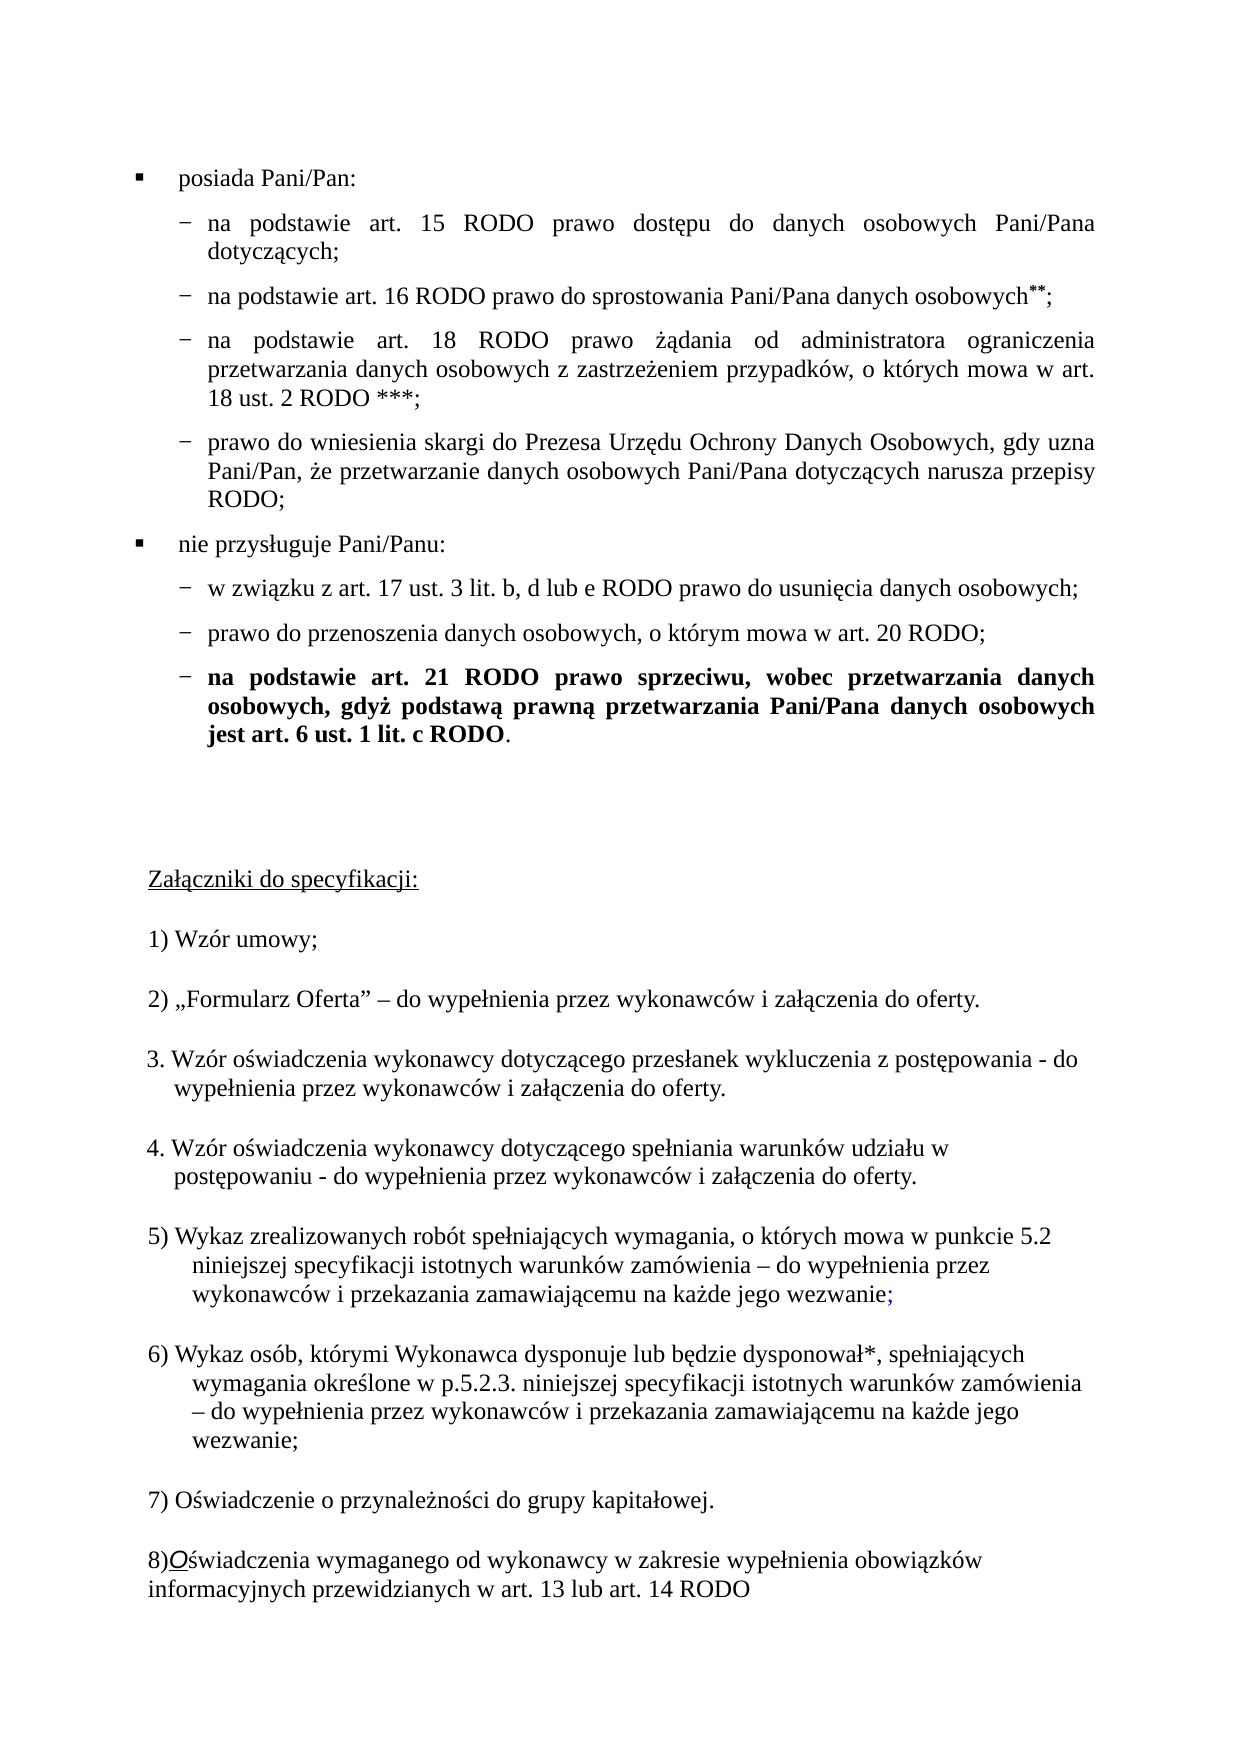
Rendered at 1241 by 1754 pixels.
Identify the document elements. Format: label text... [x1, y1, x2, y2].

text 6) Wykaz osób, którymi Wykonawca dysponuje lub będzie dysponował*, spełniających wymagania określone w p.5.2.3. niniejszej specyfikacji istotnych warunków zamówienia – do wypełnienia przez wykonawców i przekazania zamawiającemu na każde jego wezwanie; [148, 1339, 1093, 1454]
text 5) Wykaz zrealizowanych robót spełniających wymagania, o których mowa w punkcie 5.2 niniejszej specyfikacji istotnych warunków zamówienia – do wypełnienia przez wykonawców i przekazania zamawiającemu na każde jego wezwanie; [148, 1221, 1093, 1308]
text 1) Wzór umowy; [148, 924, 1122, 953]
text Załączniki do specyfikacji: [148, 864, 1122, 893]
table_cell Skargę wnosi się do Sądu Okręgowego właściwego dla siedziby Zamawiającego, za pośrednictwem Prezesa Krajowej Izby Odwoławczej w terminie 7 dni od dnia doręczenia orzeczenia Krajowej Izby Odwoławczej, przesyłając jednocześnie jej odpis przeciwnikowi skargi. Złożenie skargi w placówce pocztowej operatora wyznaczonego w rozumieniu ustawy z dnia 23 listopada 2012 r. - Prawo pocztowe (Dz. U. z 2012 r. poz. 1529) jest równoznaczne z jej wniesieniem. 21 Obowiązek informacyjny wynikający z art. 13 RODO Zgodnie z art. 13 ust.1 i 2 rozporządzenia Parlamentu Europejskiego i Rady (UE) 2016/679 z dnia 27 kwietnia 2016 r. w sprawie ochrony osób fizycznych w związku z przetwarzaniem danych osobowych i w sprawie swobodnego przepływu takich danych oraz uchylenia dyrektywy 95/46/WE (ogólne rozporządzenie o ochronie danych)(Dz. Urz. UE L 119 z 04.05.2016, str. 1), dalej „RODO”, informuję, że: administratorem Pani/Pana danych osobowych jest Wójt Gminy Poczesna z siedzibą 42-262 Poczesna, ul. Wolności 2; inspektorem ochrony danych osobowych w /nazwa zamawiającego/ jest Pani/Pani Mariusz Matyja, Tel. 662-755-626, e-mail: abi@poczesna.pl*; Pani/Pana dane osobowe przetwarzane będą na podstawie art. 6 ust. 1 lit. C RODO w celu związanym z postępowaniem o udzielenie zamówienia publicznego nr ZP.271.3.12.2020.DM pn/. „Budowa chodników i odcinka kanalizacji deszczowej na terenie gminy Poczesna – budowa chodnika przy drodze ul. Równoległej w obrębie działek: 470, 613, 481, 327,328, gmina Poczesna odbiorcami Pani/Pana danych osobowych będą osoby lub podmioty, którym udostępniona zostanie dokumentacja postępowania w oparciu o art. 8 oraz art. 96 ust. 3 ustawy z dnia 29 stycznia 2004 r. – Prawo zamówień publicznych (Dz. U. z 2017 r. poz. 1579 i 2018), dalej „ustawa Pzp”; Pani/Pana dane osobowe będą przechowywane, zgodnie z art. 97 ust. 1 ustawy Pzp, przez okres 4 lat od dnia zakończenia postępowania o udzielenie zamówienia, a jeżeli czas trwania umowy przekracza 4 lata, okres przechowywania obejmuje cały czas trwania umowy; obowiązek podania przez Panią/Pana danych osobowych bezpośrednio Pani/Pana dotyczących jest wymogiem ustawowym określonym w przepisach ustawy Pzp, związanym z udziałem w postępowaniu o udzielenie zamówienia publicznego; konsekwencje niepodania określonych danych wynikają z ustawy Pzp; w odniesieniu do Pani/Pana danych osobowych decyzje nie będą podejmowane w sposób zautomatyzowany, stosowanie do art. 22 RODO; posiada Pani/Pan: na podstawie art. 15 RODO prawo dostępu do danych osobowych Pani/Pana dotyczących; na podstawie art. 16 RODO prawo do sprostowania Pani/Pana danych osobowych**; na podstawie art. 18 RODO prawo żądania od administratora ograniczenia przetwarzania danych osobowych z zastrzeżeniem przypadków, o których mowa w art. 18 ust. 2 RODO ***; prawo do wniesienia skargi do Prezesa Urzędu Ochrony Danych Osobowych, gdy uzna Pani/Pan, że przetwarzanie danych osobowych Pani/Pana dotyczących narusza przepisy RODO; nie przysługuje Pani/Panu: w związku z art. 17 ust. 3 lit. b, d lub e RODO prawo do usunięcia danych osobowych; prawo do przenoszenia danych osobowych, o którym mowa w art. 20 RODO; na podstawie art. 21 RODO prawo sprzeciwu, wobec przetwarzania danych osobowych, gdyż podstawą prawną przetwarzania Pani/Pana danych osobowych jest art. 6 ust. 1 lit. c RODO. [126, 155, 1104, 846]
table_cell [118, 148, 1135, 853]
text 8)Oświadczenia wymaganego od wykonawcy w zakresie wypełnienia obowiązków informacyjnych przewidzianych w art. 13 lub art. 14 RODO [148, 1545, 1122, 1603]
text 7) Oświadczenie o przynależności do grupy kapitałowej. [148, 1485, 1122, 1514]
text 3. Wzór oświadczenia wykonawcy dotyczącego przesłanek wykluczenia z postępowania - do wypełnienia przez wykonawców i załączenia do oferty. [146, 1044, 1093, 1101]
text 4. Wzór oświadczenia wykonawcy dotyczącego spełniania warunków udziału w postępowaniu - do wypełnienia przez wykonawców i załączenia do oferty. [146, 1133, 1093, 1190]
text 2) „Formularz Oferta” – do wypełnienia przez wykonawców i załączenia do oferty. [148, 984, 1122, 1013]
